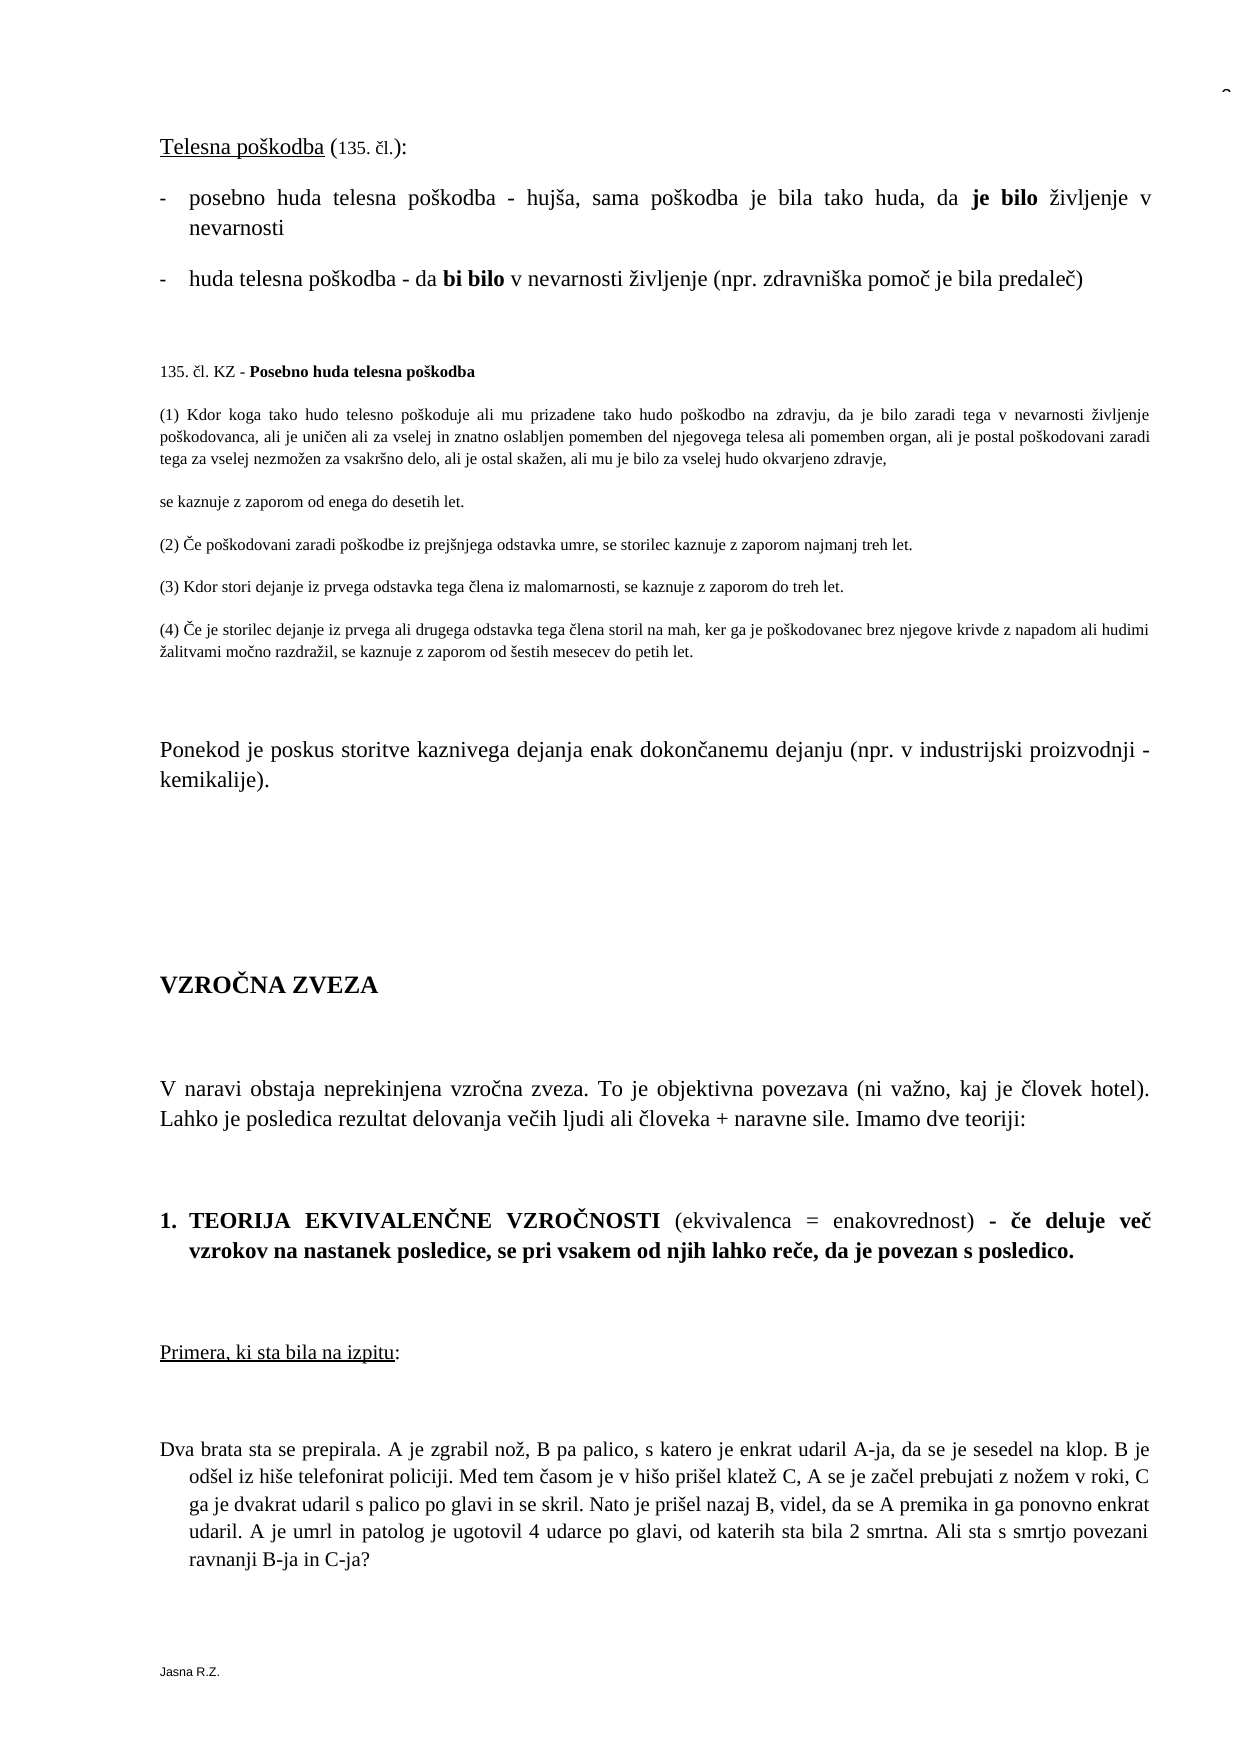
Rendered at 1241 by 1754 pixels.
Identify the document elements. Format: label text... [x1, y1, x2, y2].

list TEORIJA EKVIVALENČNE VZROČNOSTI (ekvivalenca = enakovrednost) - če deluje več vzrokov na nastanek posledice, se pri vsakem od njih lahko reče, da je povezan s posledico. [159, 1207, 1152, 1264]
text Primera, ki sta bila na izpitu: [159, 1339, 1152, 1364]
text Ponekod je poskus storitve kaznivega dejanja enak dokončanemu dejanju (npr. v industrijski proizvodnji - kemikalije). [159, 736, 1152, 792]
text (2) Če poškodovani zaradi poškodbe iz prejšnjega odstavka umre, se storilec kaznuje z zaporom najmanj treh let. [159, 534, 1152, 553]
text Telesna poškodba (135. čl.): [159, 133, 1152, 159]
text V naravi obstaja neprekinjena vzročna zveza. To je objektivna povezava (ni važno, kaj je človek hotel). Lahko je posledica rezultat delovanja večih ljudi ali človeka + naravne sile. Imamo dve teoriji: [159, 1075, 1152, 1132]
list posebno huda telesna poškodba - hujša, sama poškodba je bila tako huda, da je bilo življenje v nevarnosti [159, 184, 1152, 241]
text Dva brata sta se prepirala. A je zgrabil nož, B pa palico, s katero je enkrat udaril A-ja, da se je sesedel na klop. B je odšel iz hiše telefonirat policiji. Med tem časom je v hišo prišel klatež C, A se je začel prebujati z nožem v roki, C ga je dvakrat udaril s palico po glavi in se skril. Nato je prišel nazaj B, videl, da se A premika in ga ponovno enkrat udaril. A je umrl in patolog je ugotovil 4 udarce po glavi, od katerih sta bila 2 smrtna. Ali sta s smrtjo povezani ravnanji B-ja in C-ja? [159, 1436, 1152, 1571]
text (4) Če je storilec dejanje iz prvega ali drugega odstavka tega člena storil na mah, ker ga je poškodovanec brez njegove krivde z napadom ali hudimi žalitvami močno razdražil, se kaznuje z zaporom od šestih mesecev do petih let. [159, 620, 1152, 661]
text se kaznuje z zaporom od enega do desetih let. [159, 491, 1152, 511]
text VZROČNA ZVEZA [159, 970, 1152, 999]
text (1) Kdor koga tako hudo telesno poškoduje ali mu prizadene tako hudo poškodbo na zdravju, da je bilo zaradi tega v nevarnosti življenje poškodovanca, ali je uničen ali za vselej in znatno oslabljen pomemben del njegovega telesa ali pomemben organ, ali je postal poškodovani zaradi tega za vselej nezmožen za vsakršno delo, ali je ostal skažen, ali mu je bilo za vselej hudo okvarjeno zdravje, [159, 405, 1152, 468]
text (3) Kdor stori dejanje iz prvega odstavka tega člena iz malomarnosti, se kaznuje z zaporom do treh let. [159, 577, 1152, 596]
text 135. čl. KZ - Posebno huda telesna poškodba [159, 362, 1152, 381]
list huda telesna poškodba - da bi bilo v nevarnosti življenje (npr. zdravniška pomoč je bila predaleč) [159, 265, 1152, 292]
